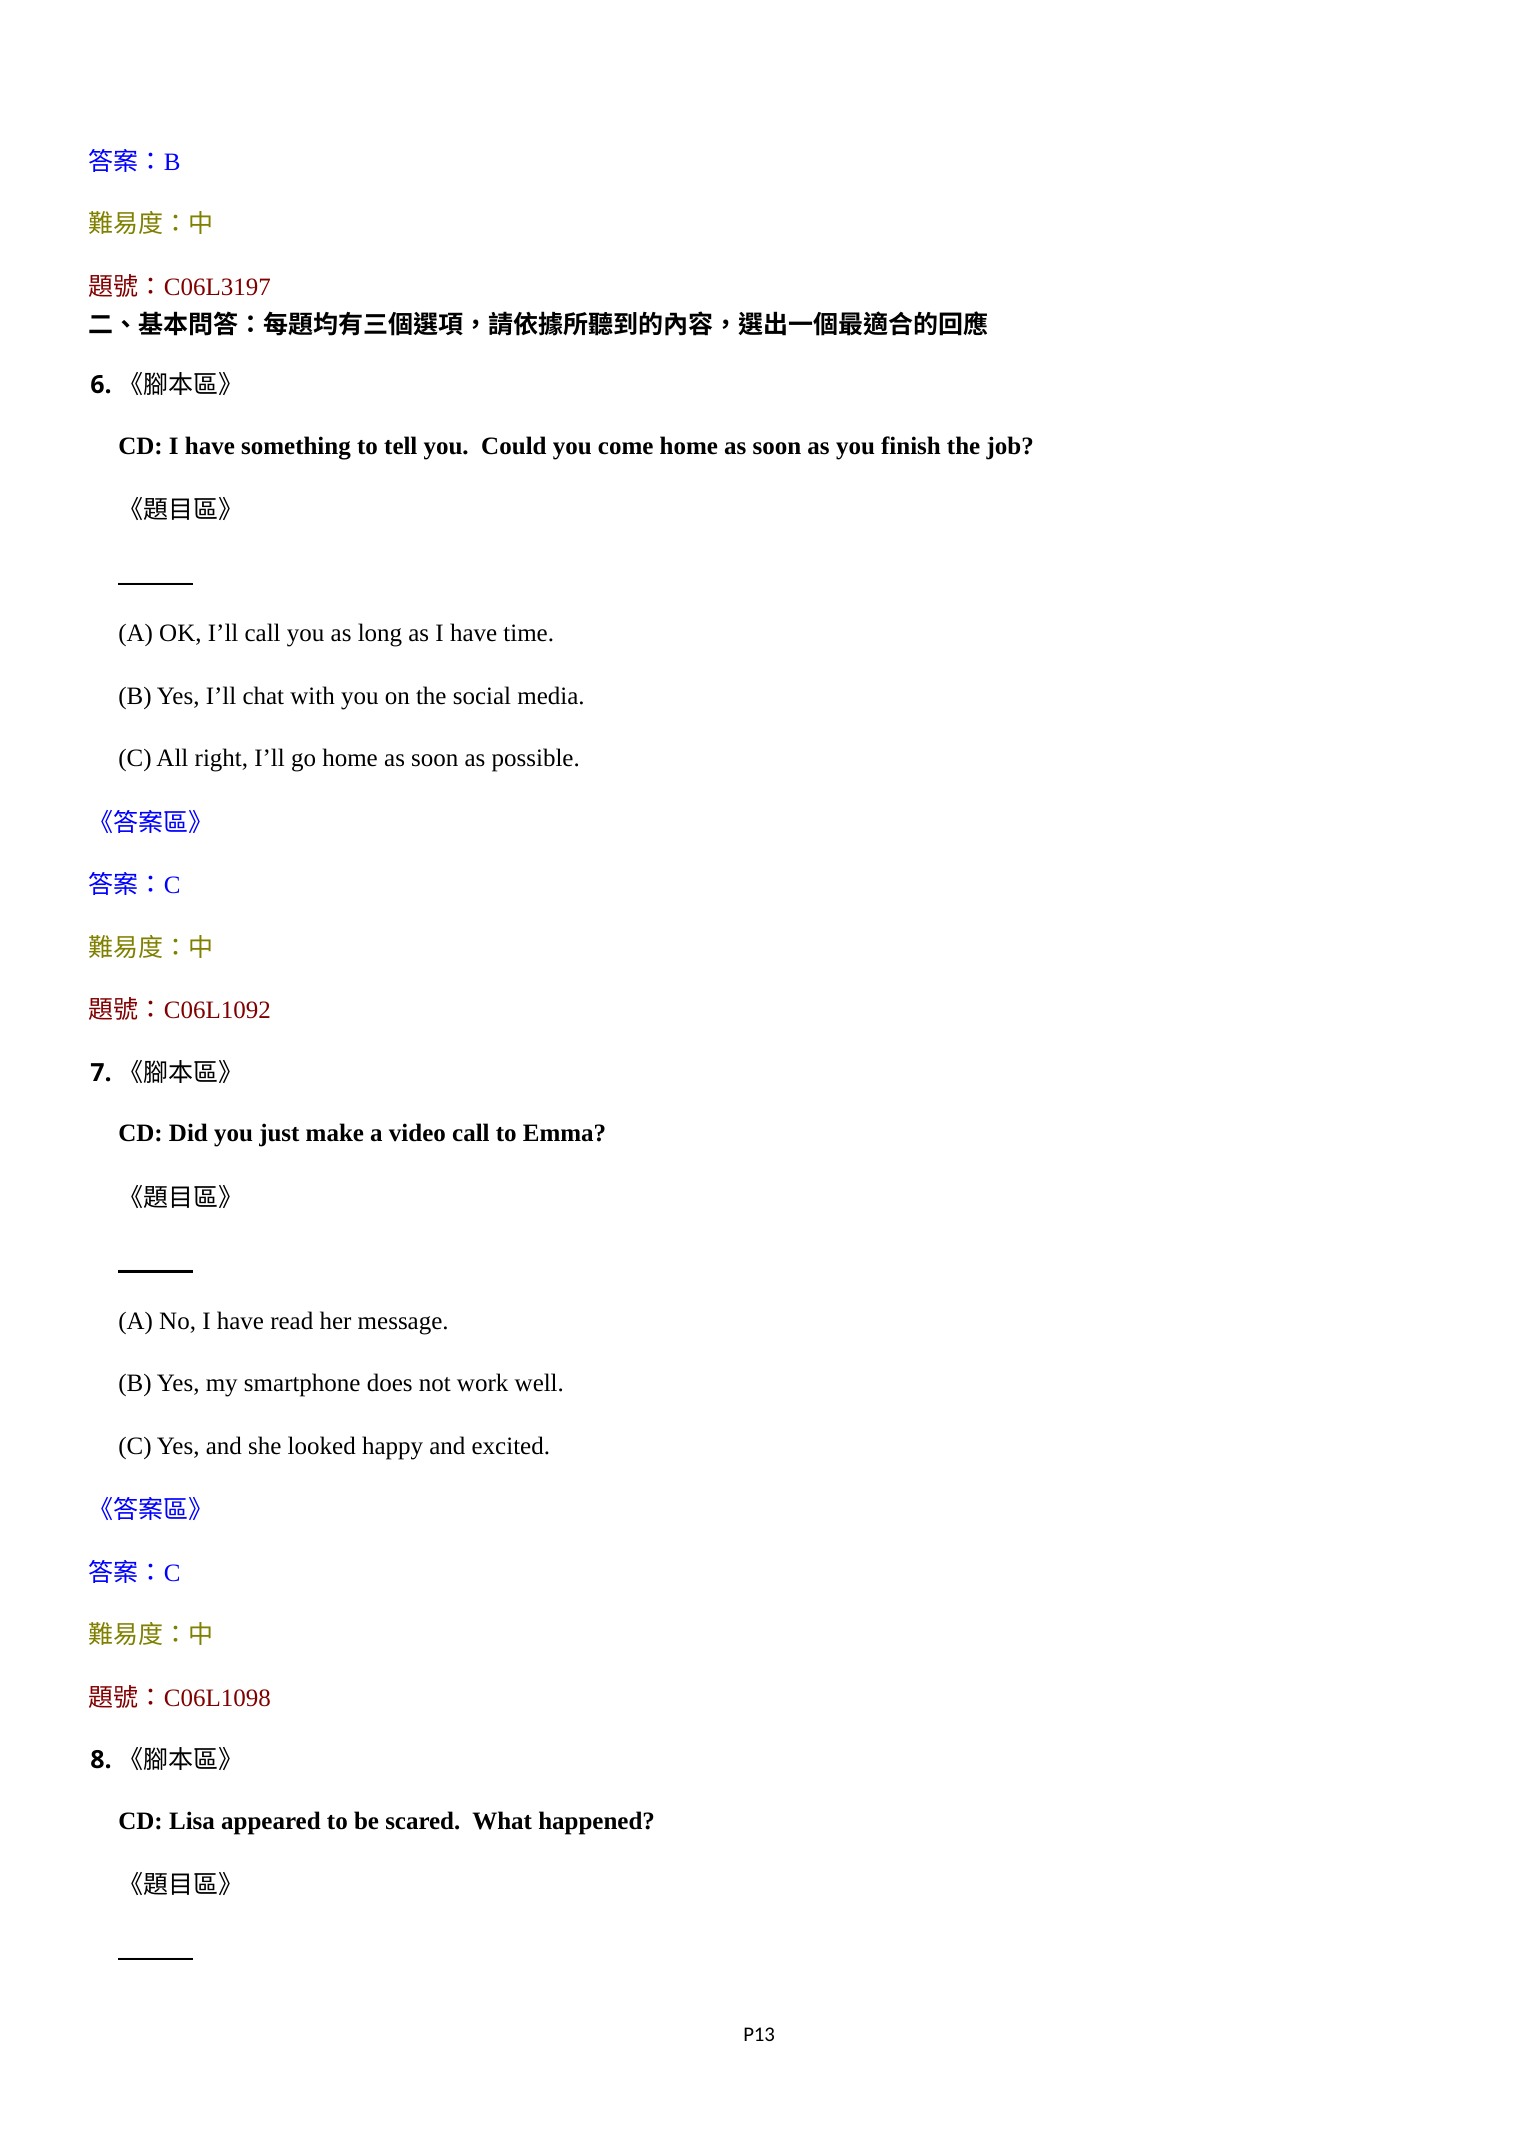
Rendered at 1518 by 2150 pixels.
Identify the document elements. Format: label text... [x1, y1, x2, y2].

text 難易度：中 [89, 1591, 1429, 1654]
list 《腳本區》 CD: Did you just make a video call to Emma? 《題目區》 ＿＿＿ (A) No, I have read her message. (B) Yes, my smartphone does not work well. (C) Yes, and she looked happy and excited. [118, 1029, 1429, 1466]
text 題號：C06L1098 [89, 1654, 1429, 1716]
list 《腳本區》 CD: Lisa appeared to be scared. What happened? 《題目區》 ＿＿＿ [118, 1716, 1429, 1966]
text 《答案區》 答案：C [89, 1466, 1429, 1591]
text 難易度：中 [89, 180, 1429, 242]
text 難易度：中 [89, 904, 1429, 966]
text 題號：C06L1092 [89, 966, 1429, 1029]
text 二、基本問答：每題均有三個選項，請依據所聽到的內容，選出一個最適合的回應 [89, 305, 1429, 341]
text 《答案區》 答案：C [89, 779, 1429, 904]
text 題號：C06L3197 [89, 242, 1429, 305]
text 答案：B [89, 117, 1429, 180]
list 《腳本區》 CD: I have something to tell you. Could you come home as soon as you finish the job? 《題目區》 ＿＿＿ (A) OK, I’ll call you as long as I have time. (B) Yes, I’ll chat with you on the social media. (C) All right, I’ll go home as soon as possible. [118, 341, 1429, 779]
